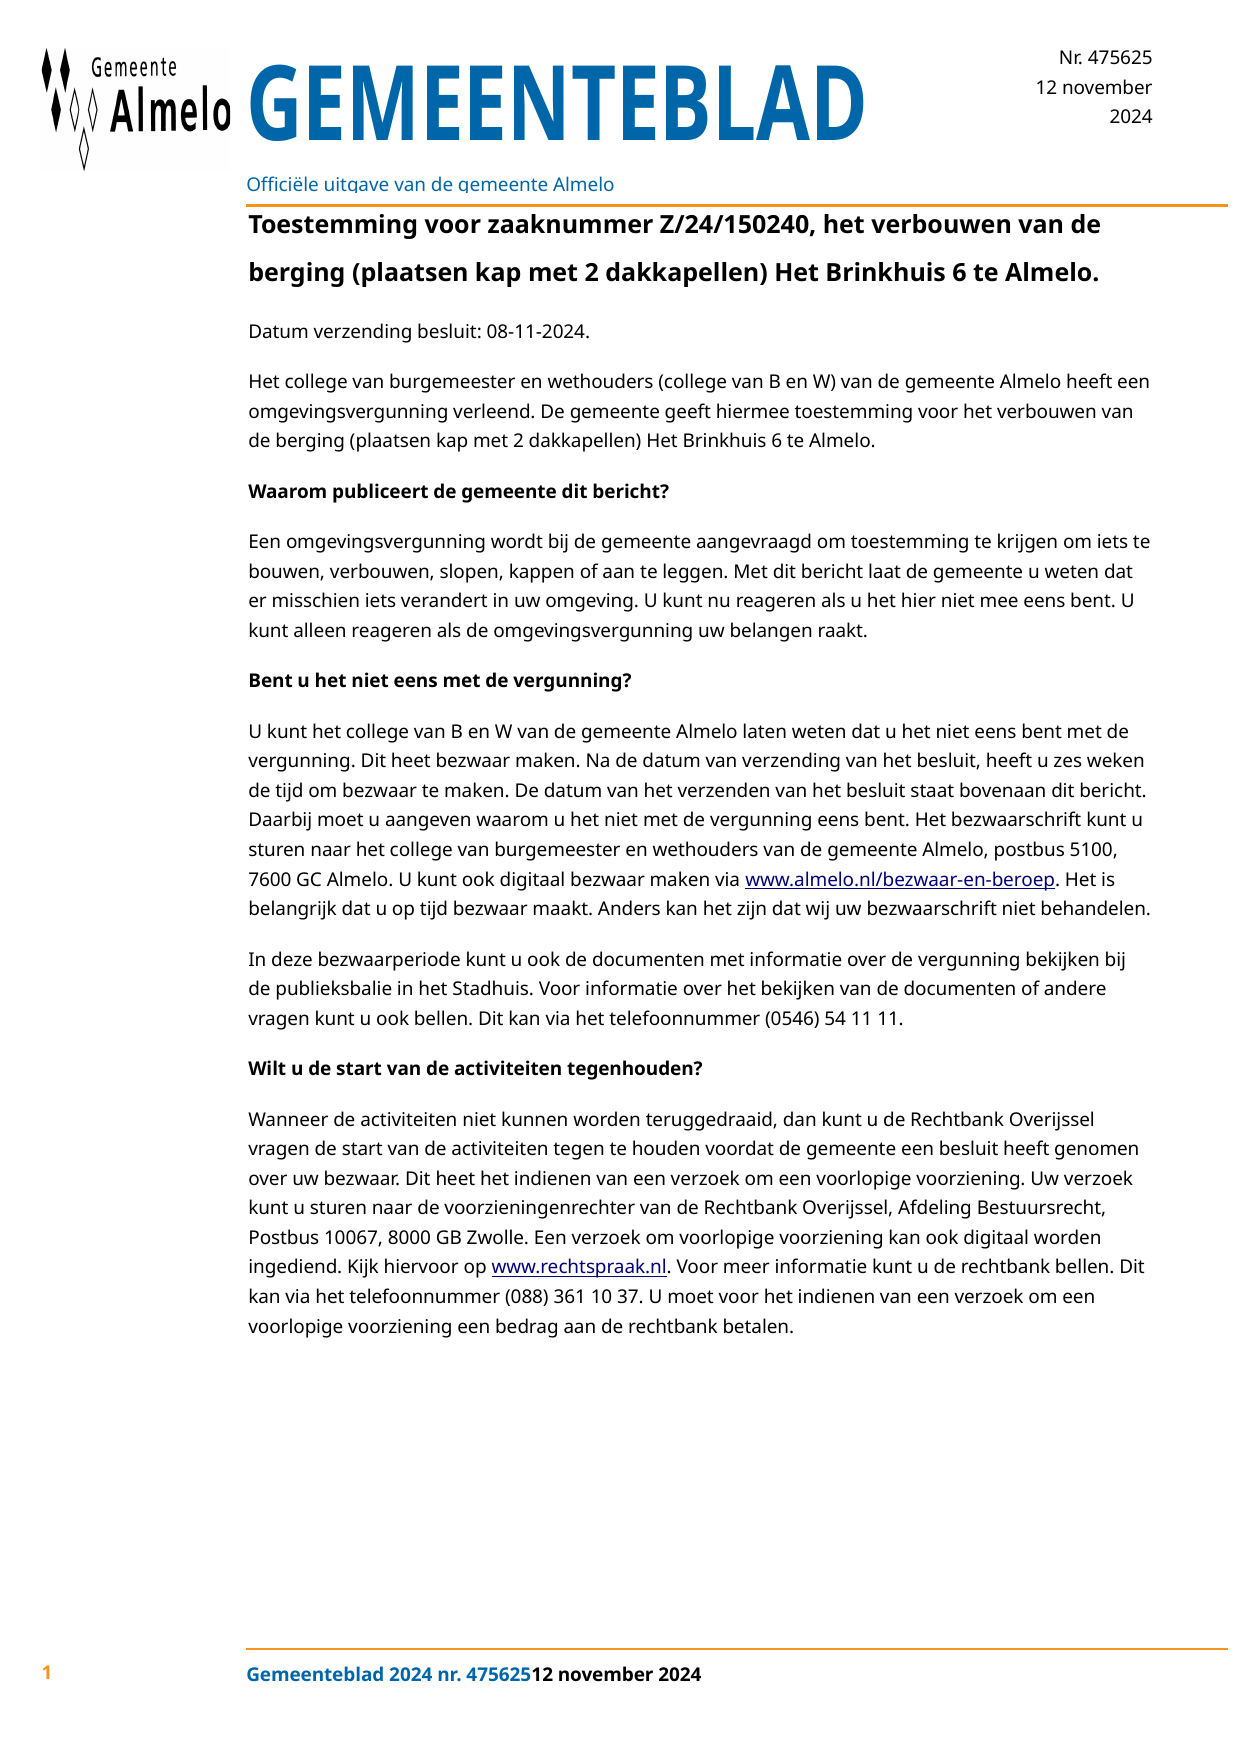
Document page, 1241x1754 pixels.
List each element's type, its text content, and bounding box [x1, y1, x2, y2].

text Wanneer de activiteiten niet kunnen worden teruggedraaid, dan kunt u de Rechtbank Overijssel vragen de start van de activiteiten tegen te houden voordat de gemeente een besluit heeft genomen over uw bezwaar. Dit heet het indienen van een verzoek om een voorlopige voorziening. Uw verzoek kunt u sturen naar de voorzieningenrechter van de Rechtbank Overijssel, Afdeling Bestuursrecht, Postbus 10067, 8000 GB Zwolle. Een verzoek om voorlopige voorziening kan ook digitaal worden ingediend. Kijk hiervoor op www.rechtspraak.nl. Voor meer informatie kunt u de rechtbank bellen. Dit kan via het telefoonnummer (088) 361 10 37. U moet voor het indienen van een verzoek om een voorlopige voorziening een bedrag aan de rechtbank betalen. [248, 1106, 1152, 1339]
text U kunt het college van B en W van de gemeente Almelo laten weten dat u het niet eens bent met de vergunning. Dit heet bezwaar maken. Na de datum van verzending van het besluit, heeft u zes weken de tijd om bezwaar te maken. De datum van het verzenden van het besluit staat bovenaan dit bericht. Daarbij moet u aangeven waarom u het niet met de vergunning eens bent. Het bezwaarschrift kunt u sturen naar het college van burgemeester en wethouders van de gemeente Almelo, postbus 5100, 7600 GC Almelo. U kunt ook digitaal bezwaar maken via www.almelo.nl/bezwaar-en-beroep. Het is belangrijk dat u op tijd bezwaar maakt. Anders kan het zijn dat wij uw bezwaarschrift niet behandelen. [248, 718, 1152, 921]
text In deze bezwaarperiode kunt u ook de documenten met informatie over de vergunning bekijken bij de publieksbalie in het Stadhuis. Voor informatie over het bekijken van de documenten of andere vragen kunt u ook bellen. Dit kan via het telefoonnummer (0546) 54 11 11. [248, 946, 1152, 1031]
text Het college van burgemeester en wethouders (college van B en W) van de gemeente Almelo heeft een omgevingsvergunning verleend. De gemeente geeft hiermee toestemming voor het verbouwen van de berging (plaatsen kap met 2 dakkapellen) Het Brinkhuis 6 te Almelo. [248, 368, 1152, 453]
text Bent u het niet eens met de vergunning? [248, 667, 1152, 693]
text Een omgevingsvergunning wordt bij de gemeente aangevraagd om toestemming te krijgen om iets te bouwen, verbouwen, slopen, kappen of aan te leggen. Met dit bericht laat de gemeente u weten dat er misschien iets verandert in uw omgeving. U kunt nu reageren als u het hier niet mee eens bent. U kunt alleen reageren als de omgevingsvergunning uw belangen raakt. [248, 528, 1152, 643]
text Toestemming voor zaaknummer Z/24/150240, het verbouwen van de berging (plaatsen kap met 2 dakkapellen) Het Brinkhuis 6 te Almelo. [248, 207, 1152, 288]
picture [41, 47, 231, 172]
text Datum verzending besluit: 08-11-2024. [248, 318, 1152, 344]
text Waarom publiceert de gemeente dit bericht? [248, 478, 1152, 504]
text Wilt u de start van de activiteiten tegenhouden? [248, 1055, 1152, 1081]
